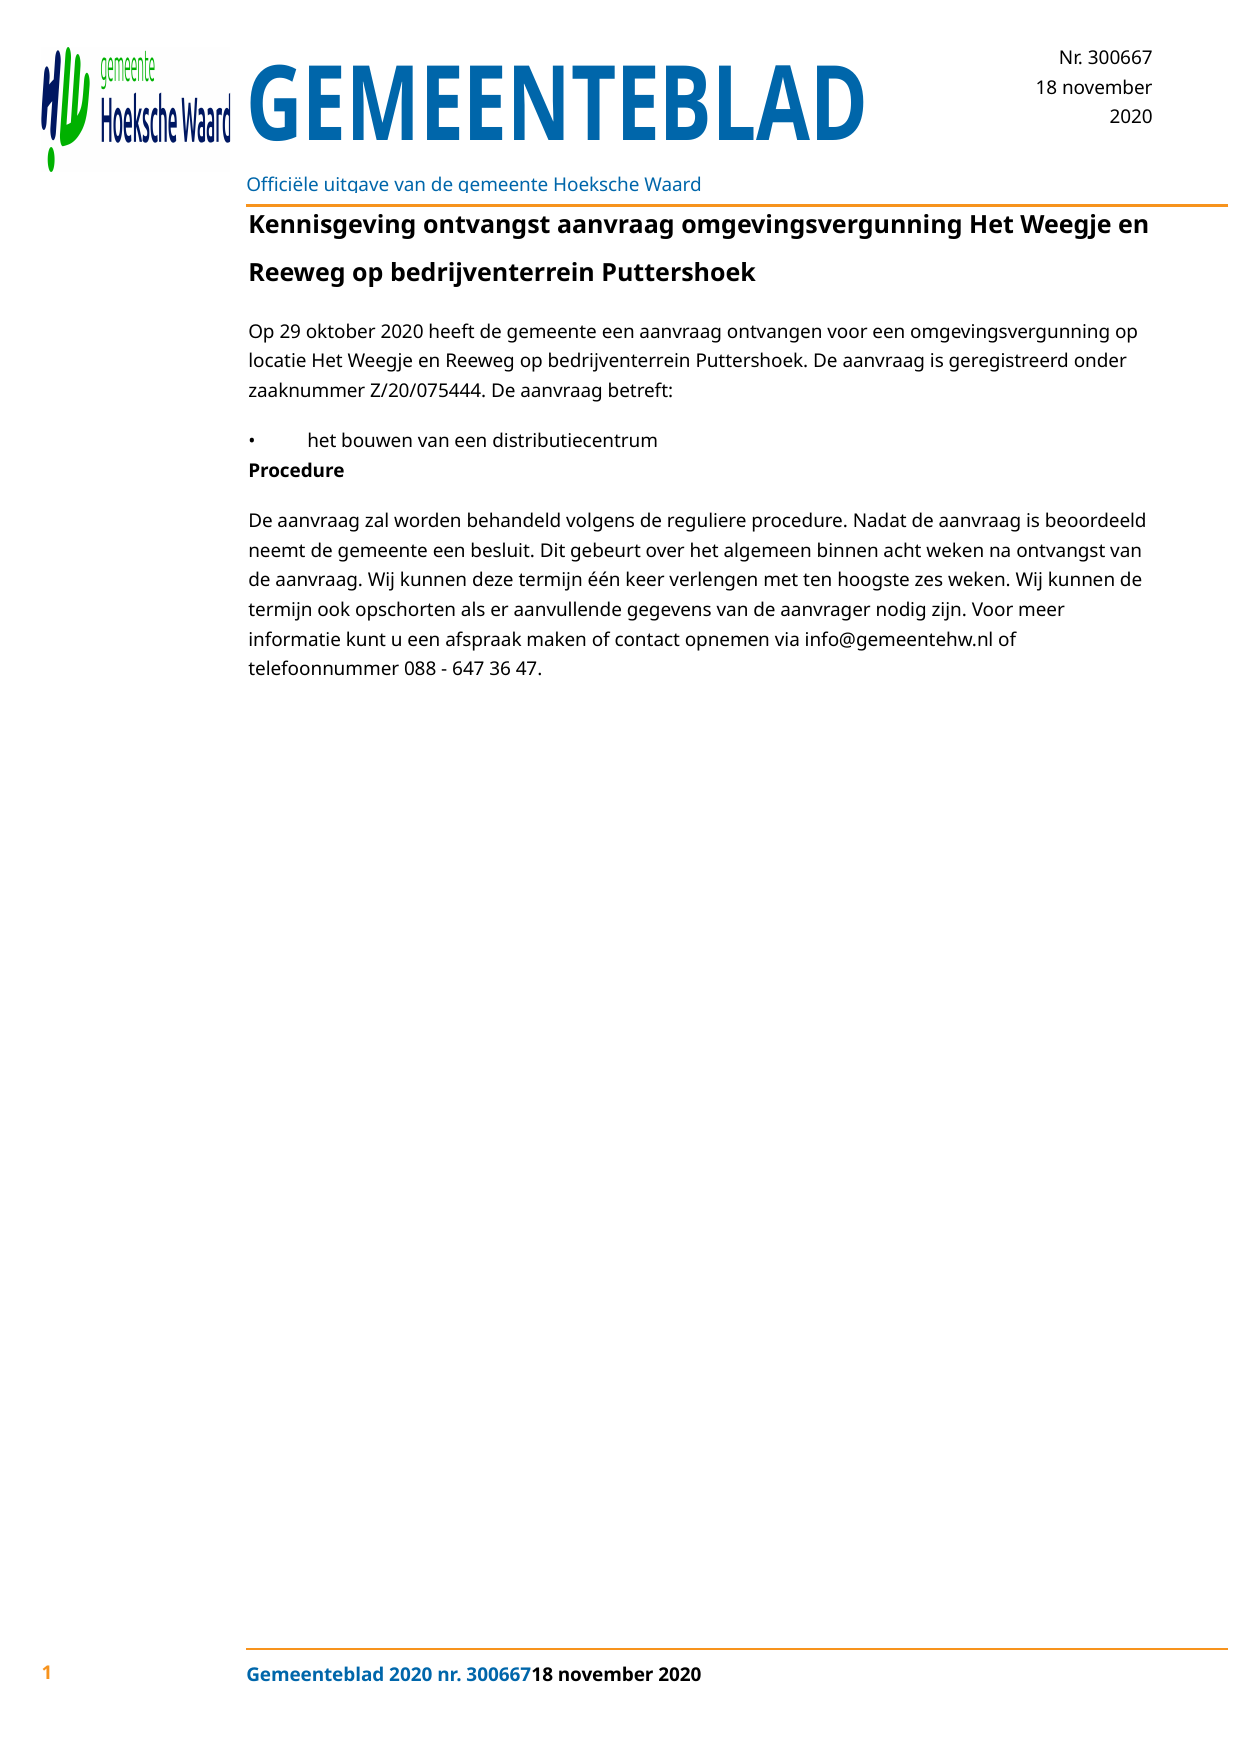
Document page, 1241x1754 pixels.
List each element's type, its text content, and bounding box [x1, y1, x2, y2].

text Procedure [248, 457, 1152, 483]
text Kennisgeving ontvangst aanvraag omgevingsvergunning Het Weegje en Reeweg op bedrijventerrein Puttershoek [248, 207, 1152, 288]
picture [41, 47, 231, 172]
list het bouwen van een distributiecentrum [248, 427, 1152, 453]
text De aanvraag zal worden behandeld volgens de reguliere procedure. Nadat de aanvraag is beoordeeld neemt de gemeente een besluit. Dit gebeurt over het algemeen binnen acht weken na ontvangst van de aanvraag. Wij kunnen deze termijn één keer verlengen met ten hoogste zes weken. Wij kunnen de termijn ook opschorten als er aanvullende gegevens van de aanvrager nodig zijn. Voor meer informatie kunt u een afspraak maken of contact opnemen via info@gemeentehw.nl of telefoonnummer 088 - 647 36 47. [248, 507, 1152, 681]
text Op 29 oktober 2020 heeft de gemeente een aanvraag ontvangen voor een omgevingsvergunning op locatie Het Weegje en Reeweg op bedrijventerrein Puttershoek. De aanvraag is geregistreerd onder zaaknummer Z/20/075444. De aanvraag betreft: [248, 318, 1152, 403]
